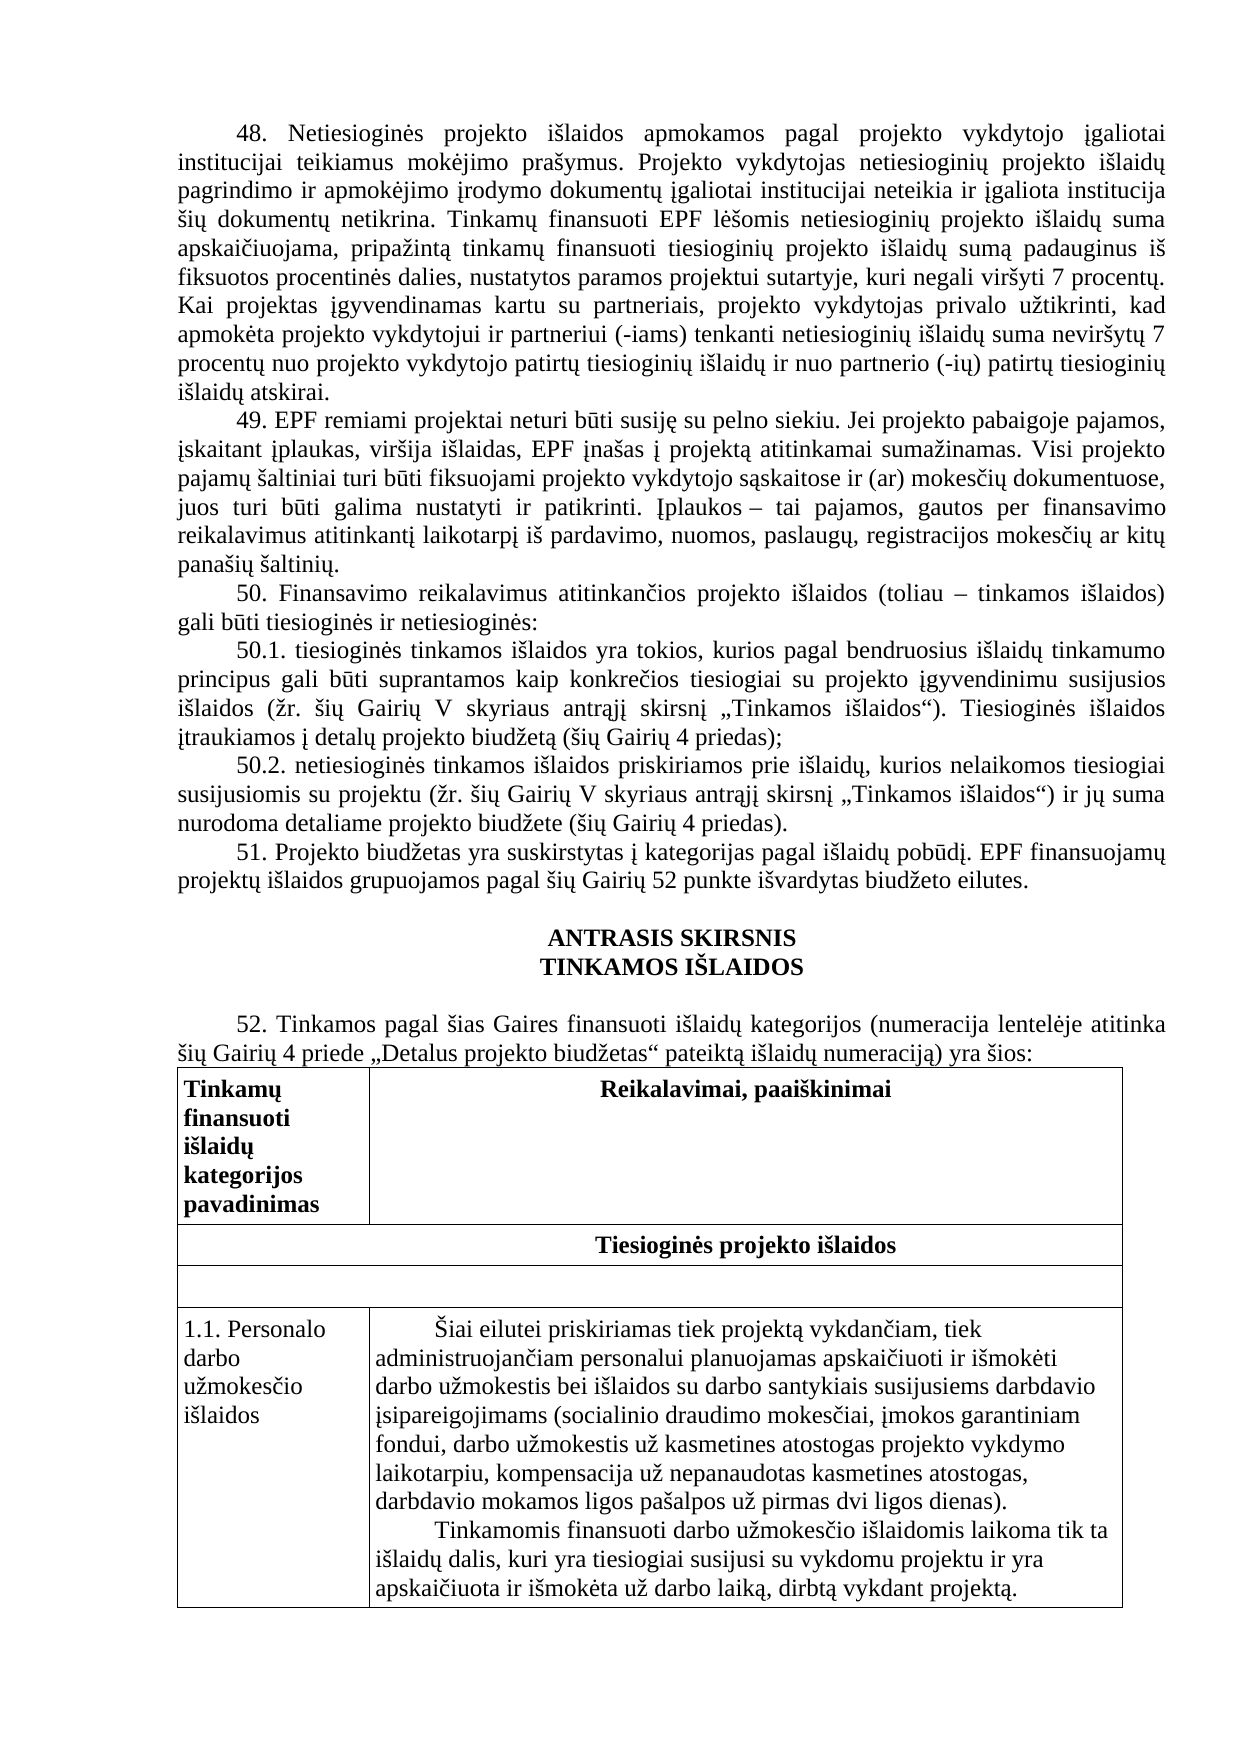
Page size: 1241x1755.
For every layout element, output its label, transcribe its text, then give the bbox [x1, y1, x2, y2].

text 52. Tinkamos pagal šias Gaires finansuoti išlaidų kategorijos (numeracija lentelėje atitinka šių Gairių 4 priede „Detalus projekto biudžetas“ pateiktą išlaidų numeraciją) yra šios: [177, 1009, 1166, 1067]
text 51. Projekto biudžetas yra suskirstytas į kategorijas pagal išlaidų pobūdį. EPF finansuojamų projektų išlaidos grupuojamos pagal šių Gairių 52 punkte išvardytas biudžeto eilutes. [177, 837, 1166, 894]
text 50.2. netiesioginės tinkamos išlaidos priskiriamos prie išlaidų, kurios nelaikomos tiesiogiai susijusiomis su projektu (žr. šių Gairių V skyriaus antrąjį skirsnį „Tinkamos išlaidos“) ir jų suma nurodoma detaliame projekto biudžete (šių Gairių 4 priedas). [177, 751, 1166, 837]
table_header Reikalavimai, paaiškinimai [370, 1068, 1122, 1223]
text 48. Netiesioginės projekto išlaidos apmokamos pagal projekto vykdytojo įgaliotai institucijai teikiamus mokėjimo prašymus. Projekto vykdytojas netiesioginių projekto išlaidų pagrindimo ir apmokėjimo įrodymo dokumentų įgaliotai institucijai neteikia ir įgaliota institucija šių dokumentų netikrina. Tinkamų finansuoti EPF lėšomis netiesioginių projekto išlaidų suma apskaičiuojama, pripažintą tinkamų finansuoti tiesioginių projekto išlaidų sumą padauginus iš fiksuotos procentinės dalies, nustatytos paramos projektui sutartyje, kuri negali viršyti 7 procentų. Kai projektas įgyvendinamas kartu su partneriais, projekto vykdytojas privalo užtikrinti, kad apmokėta projekto vykdytojui ir partneriui (-iams) tenkanti netiesioginių išlaidų suma neviršytų 7 procentų nuo projekto vykdytojo patirtų tiesioginių išlaidų ir nuo partnerio (-ių) patirtų tiesioginių išlaidų atskirai. [177, 118, 1166, 406]
table_cell Tiesioginės projekto išlaidos [369, 1225, 1122, 1265]
text ANTRASIS SKIRSNIS [177, 923, 1166, 952]
table_cell Šiai eilutei priskiriamas tiek projektą vykdančiam, tiek administruojančiam personalui planuojamas apskaičiuoti ir išmokėti darbo užmokestis bei išlaidos su darbo santykiais susijusiems darbdavio įsipareigojimams (socialinio draudimo mokesčiai, įmokos garantiniam fondui, darbo užmokestis už kasmetines atostogas projekto vykdymo laikotarpiu, kompensacija už nepanaudotas kasmetines atostogas, darbdavio mokamos ligos pašalpos už pirmas dvi ligos dienas). Tinkamomis finansuoti darbo užmokesčio išlaidomis laikoma tik ta išlaidų dalis, kuri yra tiesiogiai susijusi su vykdomu projektu ir yra apskaičiuota ir išmokėta už darbo laiką, dirbtą vykdant projektą. [370, 1308, 1122, 1607]
table_header Tinkamų finansuoti išlaidų kategorijos pavadinimas [178, 1068, 369, 1223]
table_cell [369, 1266, 1122, 1307]
table_cell 1.1. Personalo darbo užmokesčio išlaidos [178, 1308, 369, 1607]
text 50.1. tiesioginės tinkamos išlaidos yra tokios, kurios pagal bendruosius išlaidų tinkamumo principus gali būti suprantamos kaip konkrečios tiesiogiai su projekto įgyvendinimu susijusios išlaidos (žr. šių Gairių V skyriaus antrąjį skirsnį „Tinkamos išlaidos“). Tiesioginės išlaidos įtraukiamos į detalų projekto biudžetą (šių Gairių 4 priedas); [177, 636, 1166, 751]
table_cell [178, 1225, 369, 1265]
text TINKAMOS IŠLAIDOS [177, 952, 1166, 981]
table_cell [178, 1266, 369, 1307]
text 49. EPF remiami projektai neturi būti susiję su pelno siekiu. Jei projekto pabaigoje pajamos, įskaitant įplaukas, viršija išlaidas, EPF įnašas į projektą atitinkamai sumažinamas. Visi projekto pajamų šaltiniai turi būti fiksuojami projekto vykdytojo sąskaitose ir (ar) mokesčių dokumentuose, juos turi būti galima nustatyti ir patikrinti. Įplaukos – tai pajamos, gautos per finansavimo reikalavimus atitinkantį laikotarpį iš pardavimo, nuomos, paslaugų, registracijos mokesčių ar kitų panašių šaltinių. [177, 406, 1166, 578]
text 50. Finansavimo reikalavimus atitinkančios projekto išlaidos (toliau – tinkamos išlaidos) gali būti tiesioginės ir netiesioginės: [177, 578, 1166, 636]
